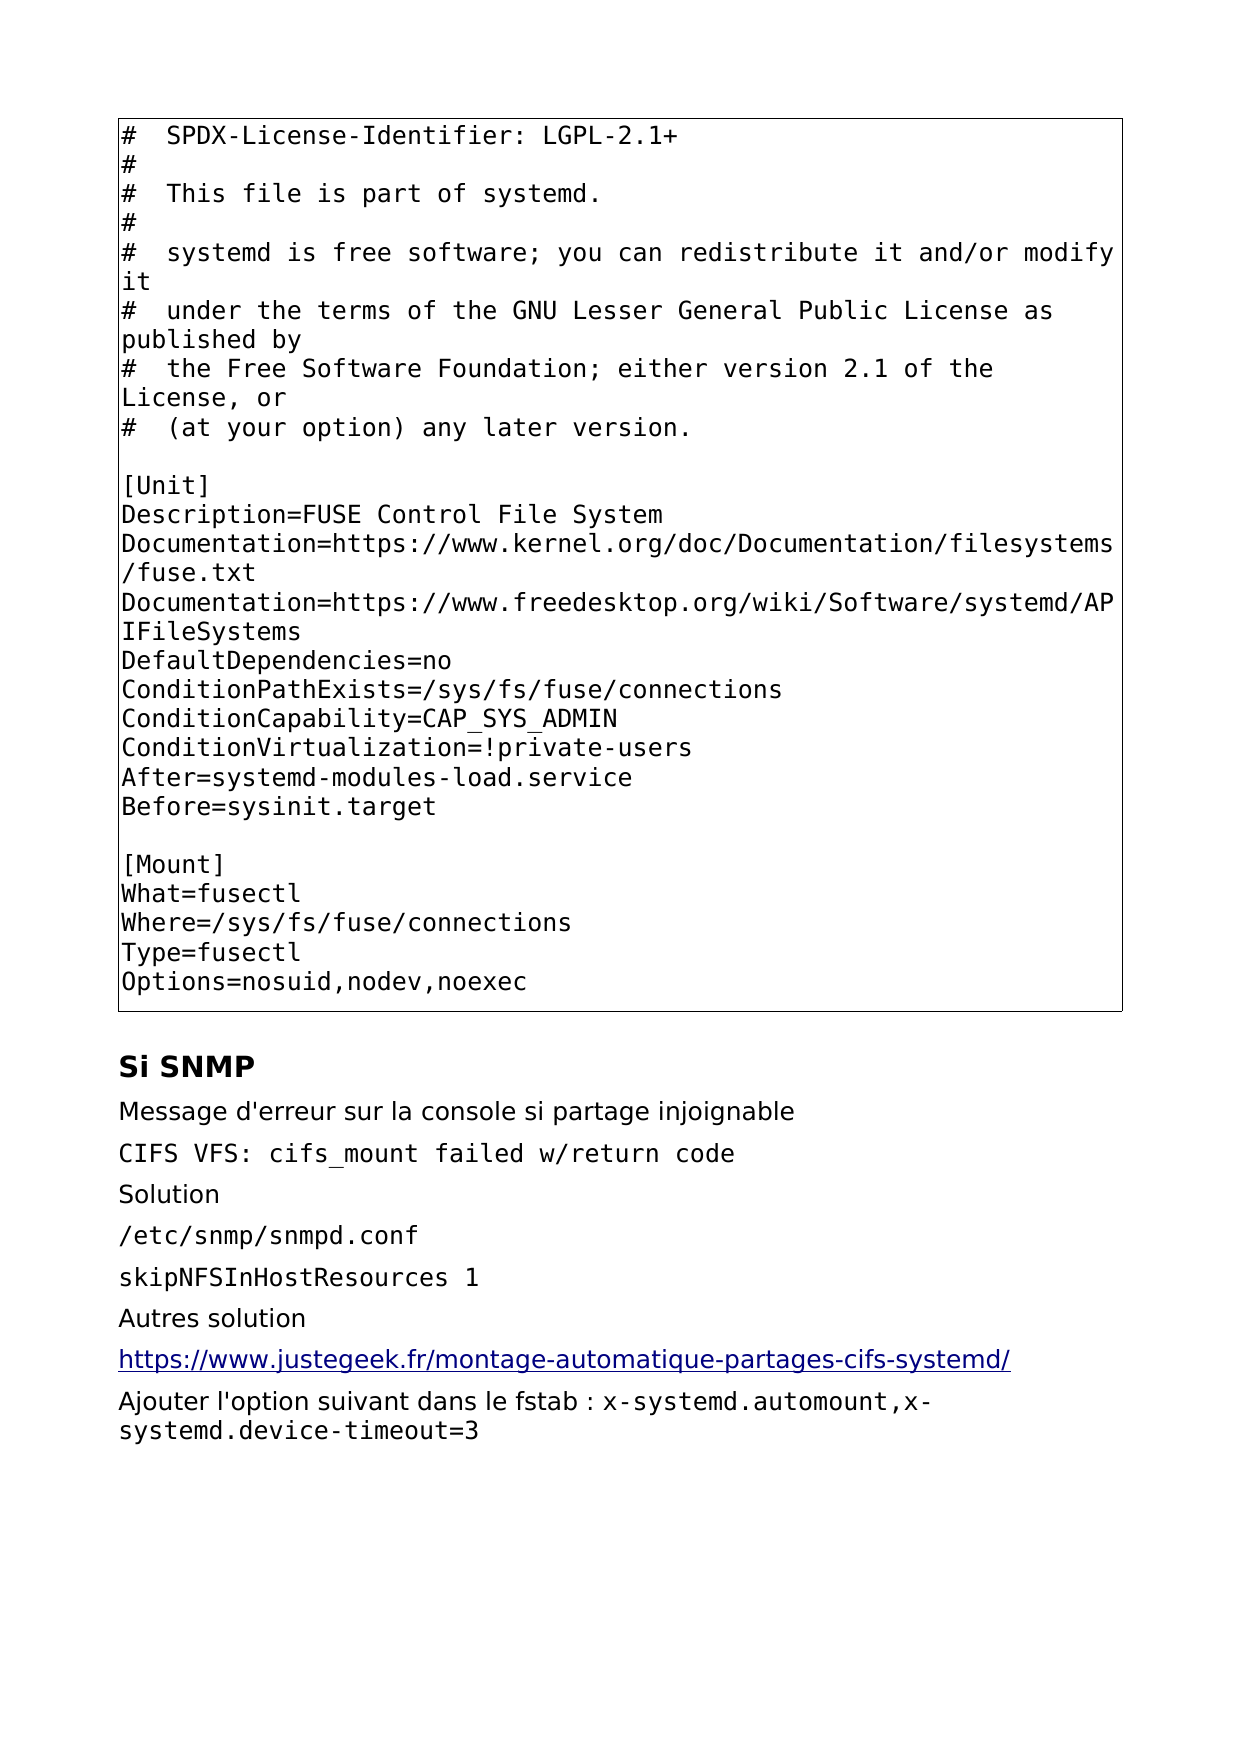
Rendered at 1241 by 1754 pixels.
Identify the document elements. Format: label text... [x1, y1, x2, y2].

text skipNFSInHostResources 1 [118, 1263, 1122, 1292]
text Message d'erreur sur la console si partage injoignable [118, 1097, 1122, 1126]
table_header # SPDX-License-Identifier: LGPL-2.1+ # # This file is part of systemd. # # systemd is free software; you can redistribute it and/or modify it # under the terms of the GNU Lesser General Public License as published by # the Free Software Foundation; either version 2.1 of the License, or # (at your option) any later version. [Unit] Description=FUSE Control File System Documentation=https://www.kernel.org/doc/Documentation/filesystems/fuse.txt Documentation=https://www.freedesktop.org/wiki/Software/systemd/APIFileSystems DefaultDependencies=no ConditionPathExists=/sys/fs/fuse/connections ConditionCapability=CAP_SYS_ADMIN ConditionVirtualization=!private-users After=systemd-modules-load.service Before=sysinit.target [Mount] What=fusectl Where=/sys/fs/fuse/connections Type=fusectl Options=nosuid,nodev,noexec [119, 119, 1122, 1011]
text Solution [118, 1180, 1122, 1209]
subtitle Si SNMP [118, 1051, 1122, 1085]
text /etc/snmp/snmpd.conf [118, 1221, 1122, 1251]
text Ajouter l'option suivant dans le fstab : x-systemd.automount,x-systemd.device-timeout=3 [118, 1387, 1122, 1446]
text Autres solution [118, 1304, 1122, 1333]
text https://www.justegeek.fr/montage-automatique-partages-cifs-systemd/ [118, 1346, 1122, 1375]
text CIFS VFS: cifs_mount failed w/return code [118, 1139, 1122, 1168]
